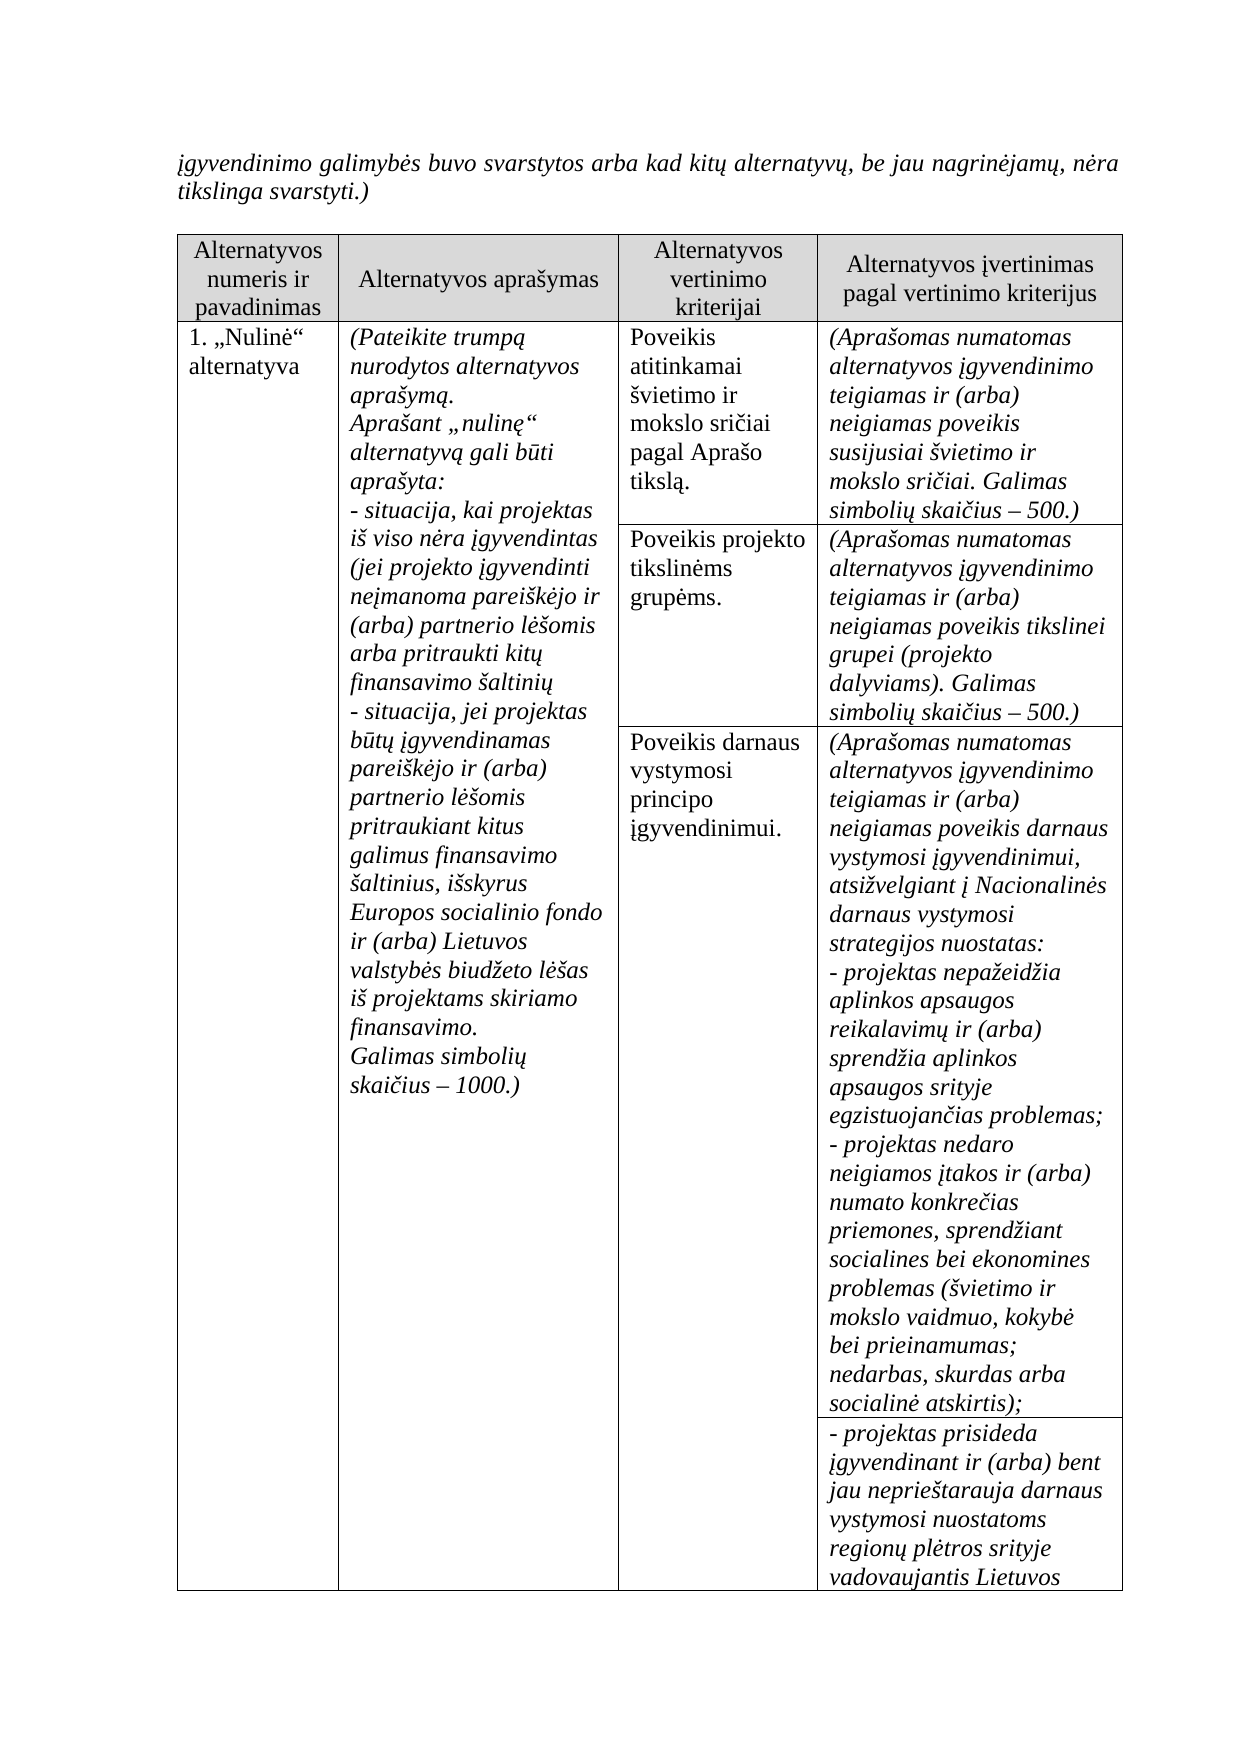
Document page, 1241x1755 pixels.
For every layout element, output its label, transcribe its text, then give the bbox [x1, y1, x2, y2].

text įgyvendinimo galimybės buvo svarstytos arba kad kitų alternatyvų, be jau nagrinėjamų, nėra tikslinga svarstyti.) [177, 148, 1122, 205]
table_cell (Aprašomas numatomas alternatyvos įgyvendinimo teigiamas ir (arba) neigiamas poveikis darnaus vystymosi įgyvendinimui, atsižvelgiant į Nacionalinės darnaus vystymosi strategijos nuostatas: - projektas nepažeidžia aplinkos apsaugos reikalavimų ir (arba) sprendžia aplinkos apsaugos srityje egzistuojančias problemas; - projektas nedaro neigiamos įtakos ir (arba) numato konkrečias priemones, sprendžiant socialines bei ekonomines problemas (švietimo ir mokslo vaidmuo, kokybė bei prieinamumas; nedarbas, skurdas arba socialinė atskirtis); [818, 727, 1122, 1417]
table_cell Poveikis atitinkamai švietimo ir mokslo sričiai pagal Aprašo tikslą. [619, 322, 817, 523]
table_cell 1. „Nulinė“ alternatyva [178, 322, 338, 1590]
table_header Alternatyvos vertinimo kriterijai [619, 235, 817, 321]
table_cell (Aprašomas numatomas alternatyvos įgyvendinimo teigiamas ir (arba) neigiamas poveikis tikslinei grupei (projekto dalyviams). Galimas simbolių skaičius – 500.) [818, 525, 1122, 726]
table_header Alternatyvos įvertinimas pagal vertinimo kriterijus [818, 235, 1122, 321]
table_cell Poveikis darnaus vystymosi principo įgyvendinimui. [619, 727, 817, 1590]
table_cell Poveikis projekto tikslinėms grupėms. [619, 525, 817, 726]
table_cell - projektas prisideda įgyvendinant ir (arba) bent jau neprieštarauja darnaus vystymosi nuostatoms regionų plėtros srityje vadovaujantis Lietuvos [818, 1418, 1122, 1590]
table_cell (Aprašomas numatomas alternatyvos įgyvendinimo teigiamas ir (arba) neigiamas poveikis susijusiai švietimo ir mokslo sričiai. Galimas simbolių skaičius – 500.) [818, 322, 1122, 523]
table_header Alternatyvos aprašymas [339, 235, 618, 321]
table_header Alternatyvos numeris ir pavadinimas [178, 235, 338, 321]
table_cell (Pateikite trumpą nurodytos alternatyvos aprašymą. Aprašant „nulinę“ alternatyvą gali būti aprašyta: - situacija, kai projektas iš viso nėra įgyvendintas (jei projekto įgyvendinti neįmanoma pareiškėjo ir (arba) partnerio lėšomis arba pritraukti kitų finansavimo šaltinių - situacija, jei projektas būtų įgyvendinamas pareiškėjo ir (arba) partnerio lėšomis pritraukiant kitus galimus finansavimo šaltinius, išskyrus Europos socialinio fondo ir (arba) Lietuvos valstybės biudžeto lėšas iš projektams skiriamo finansavimo. Galimas simbolių skaičius – 1000.) [339, 322, 618, 1590]
